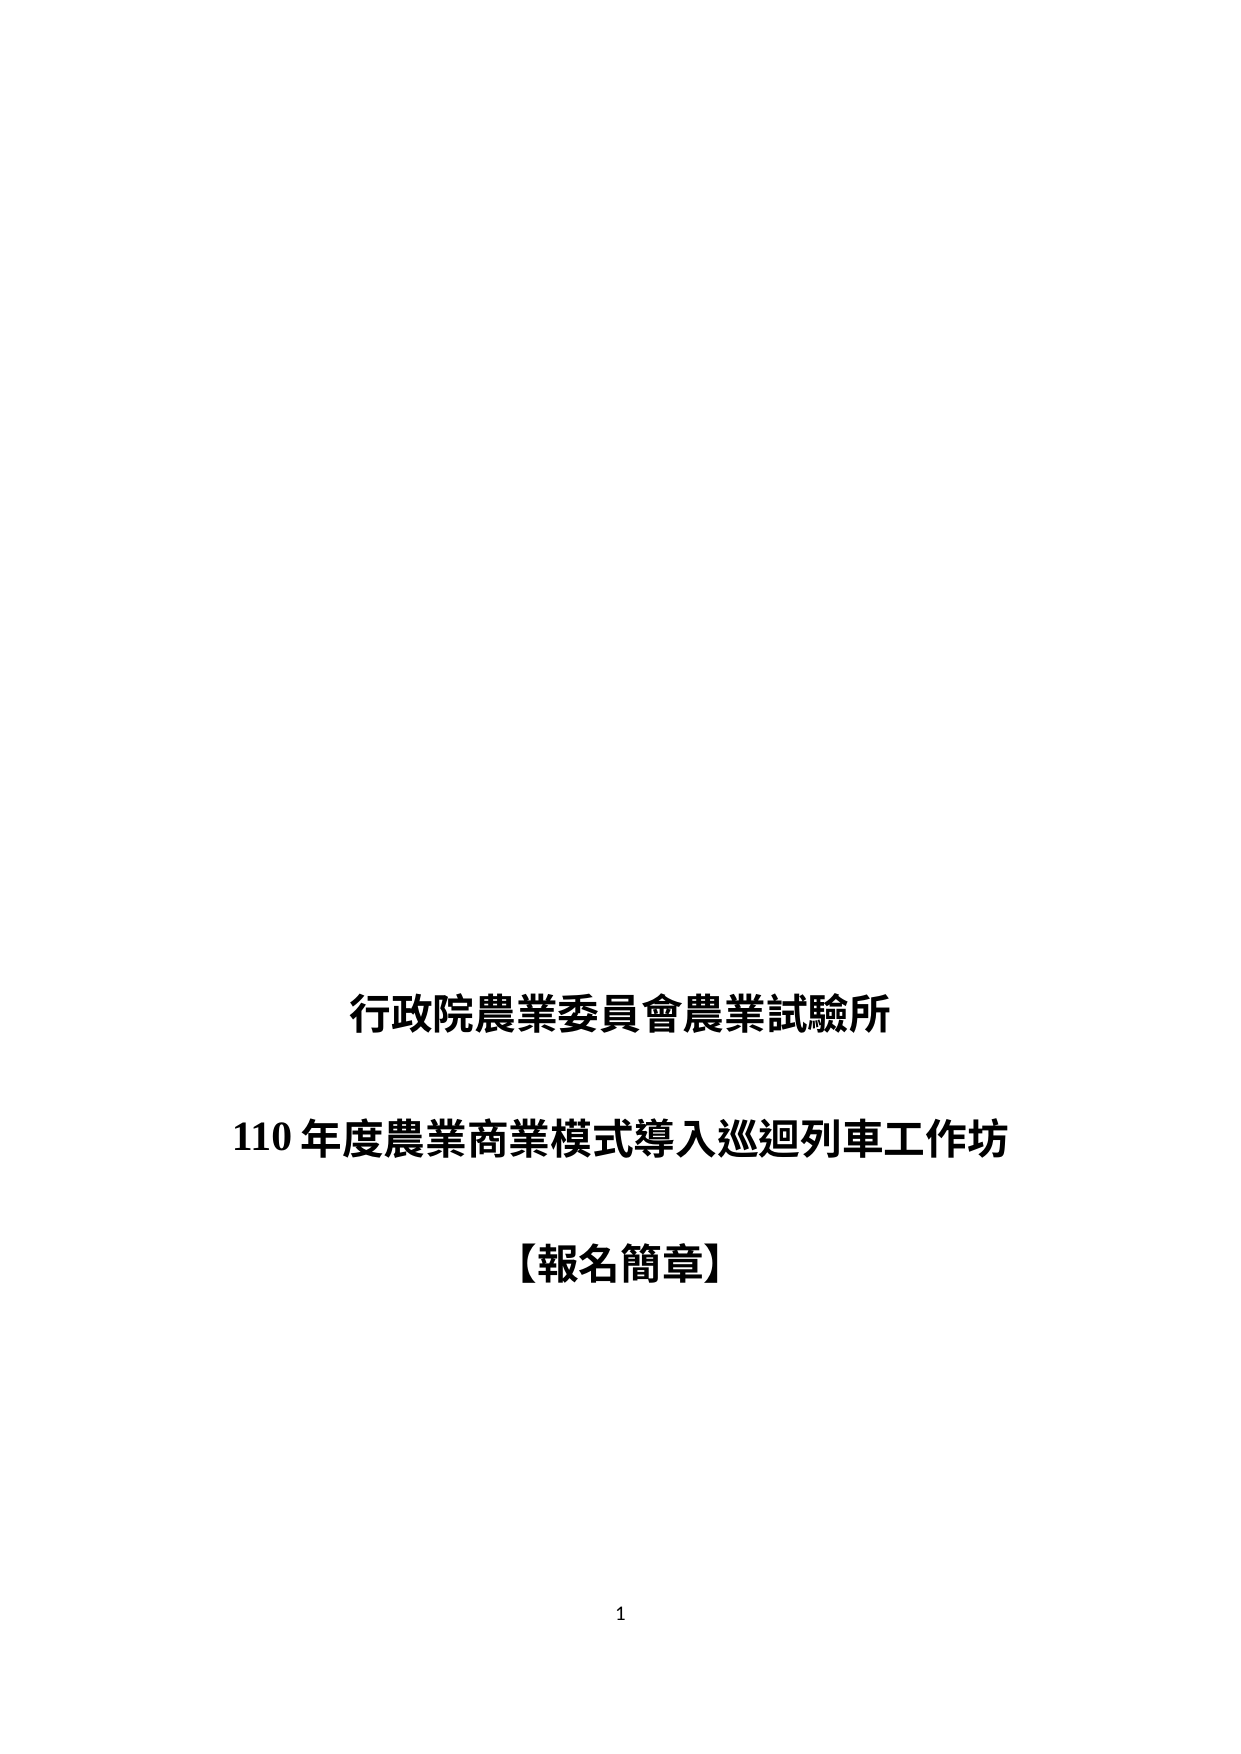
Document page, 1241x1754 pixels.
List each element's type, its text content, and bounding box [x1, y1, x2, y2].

text 行政院農業委員會農業試驗所 [112, 969, 1128, 1032]
text 110年度農業商業模式導入巡迴列車工作坊 [112, 1094, 1128, 1157]
text 【報名簡章】 [112, 1219, 1128, 1282]
